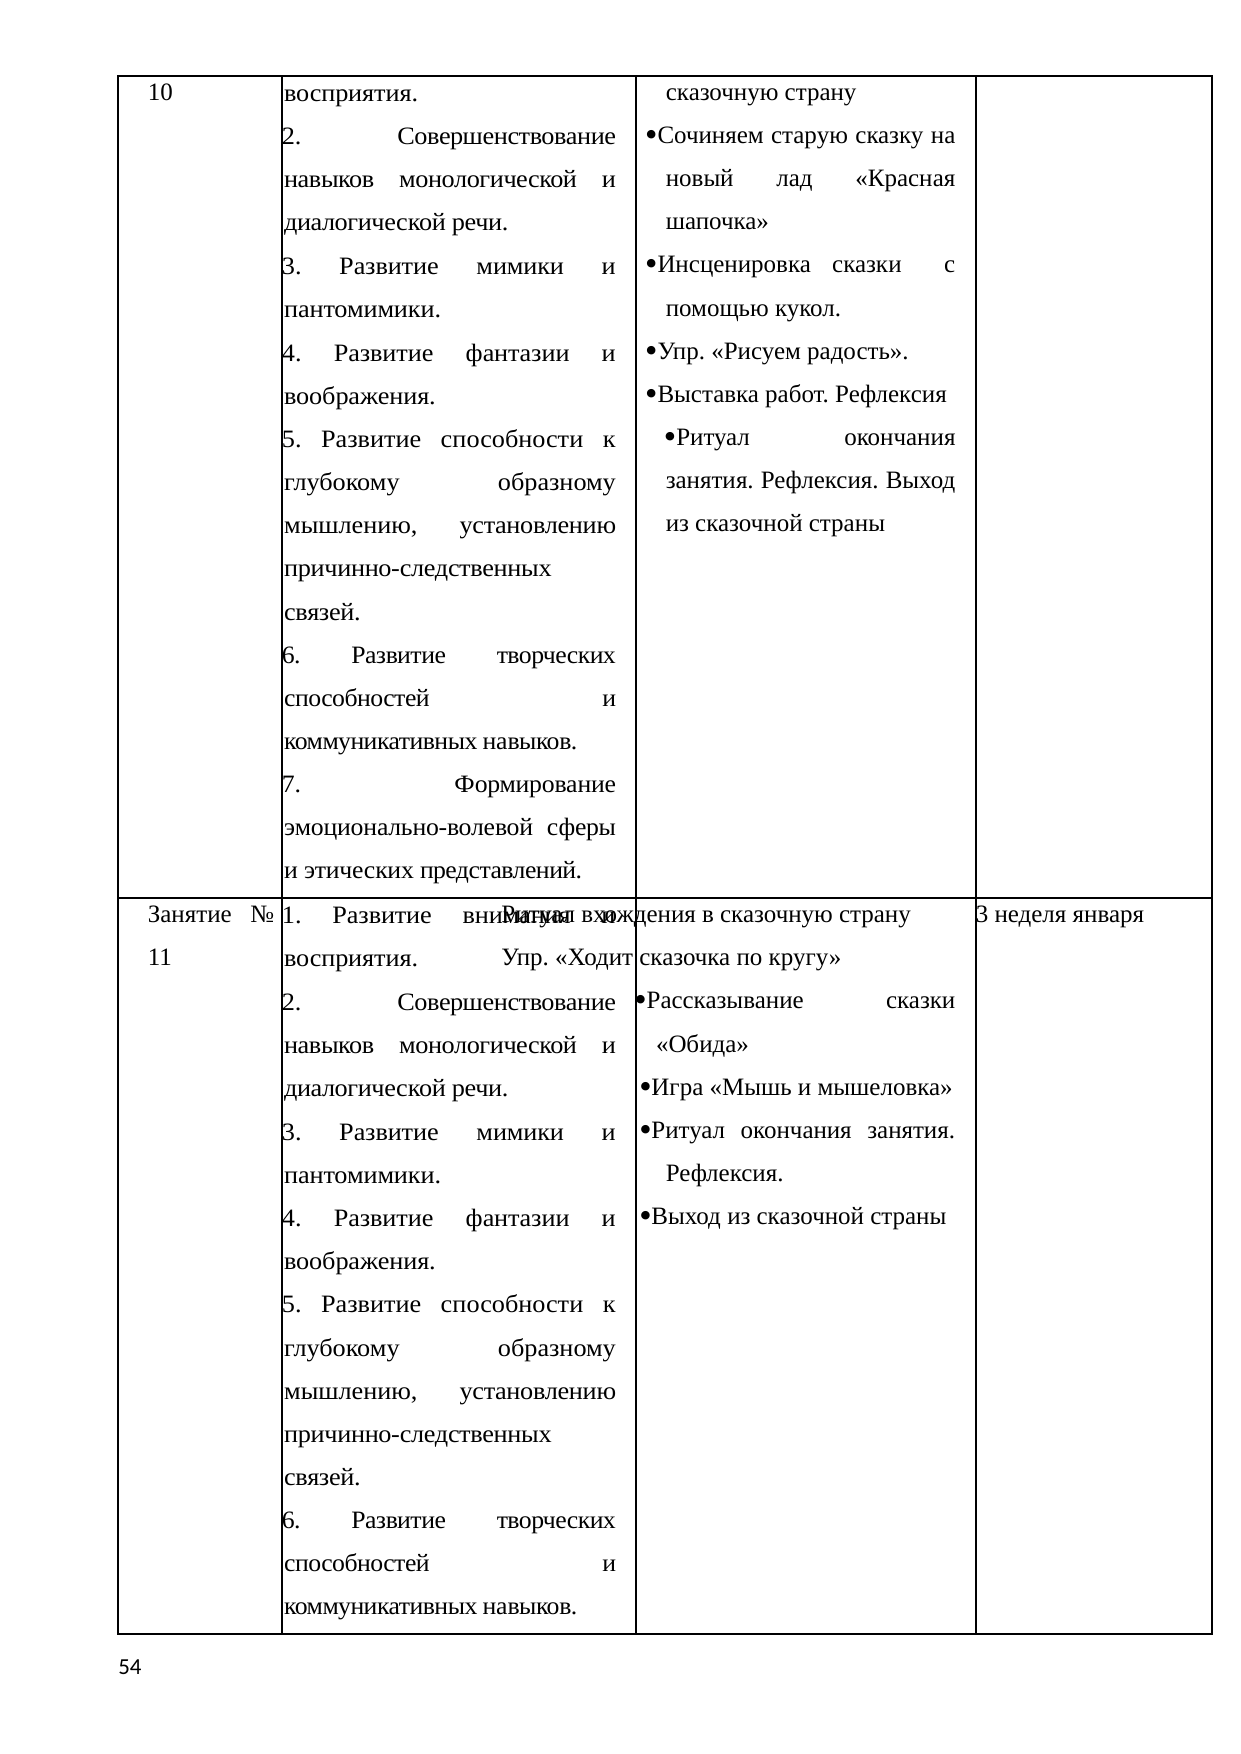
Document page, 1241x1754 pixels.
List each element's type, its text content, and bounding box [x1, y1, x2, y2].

table_cell Ритуал вхождения в сказочную страну Упр. «Ходит сказочка по кругу» Рассказывание сказки «Обида» Игра «Мышь и мышеловка» Ритуал окончания занятия. Рефлексия. Выход из сказочной страны [637, 899, 975, 1633]
table_cell [977, 77, 1211, 897]
table_cell сказочную страну Сочиняем старую сказку на новый лад «Красная шапочка» Инсценировка сказки с помощью кукол. Упр. «Рисуем радость». Выставка работ. Рефлексия Ритуал окончания занятия. Рефлексия. Выход из сказочной страны [637, 77, 975, 897]
table_cell 3 неделя января [977, 899, 1211, 1633]
table_cell восприятия. 2. Совершенствование навыков монологической и диалогической речи. 3. Развитие мимики и пантомимики. 4. Развитие фантазии и воображения. 5. Развитие способности к глубокому образному мышлению, установлению причинно-следственных связей. 6. Развитие творческих способностей и коммуникативных навыков. 7. Формирование эмоционально-волевой сферы и этических представлений. [283, 77, 635, 897]
table_cell 1. Развитие внимания и восприятия. 2. Совершенствование навыков монологической и диалогической речи. 3. Развитие мимики и пантомимики. 4. Развитие фантазии и воображения. 5. Развитие способности к глубокому образному мышлению, установлению причинно-следственных связей. 6. Развитие творческих способностей и коммуникативных навыков. 7. Формирование эмоционально-волевой сферы и этических представлений. [283, 917, 635, 1633]
table_cell 10 [119, 77, 281, 897]
table_cell Занятие № 11 [119, 899, 281, 1633]
